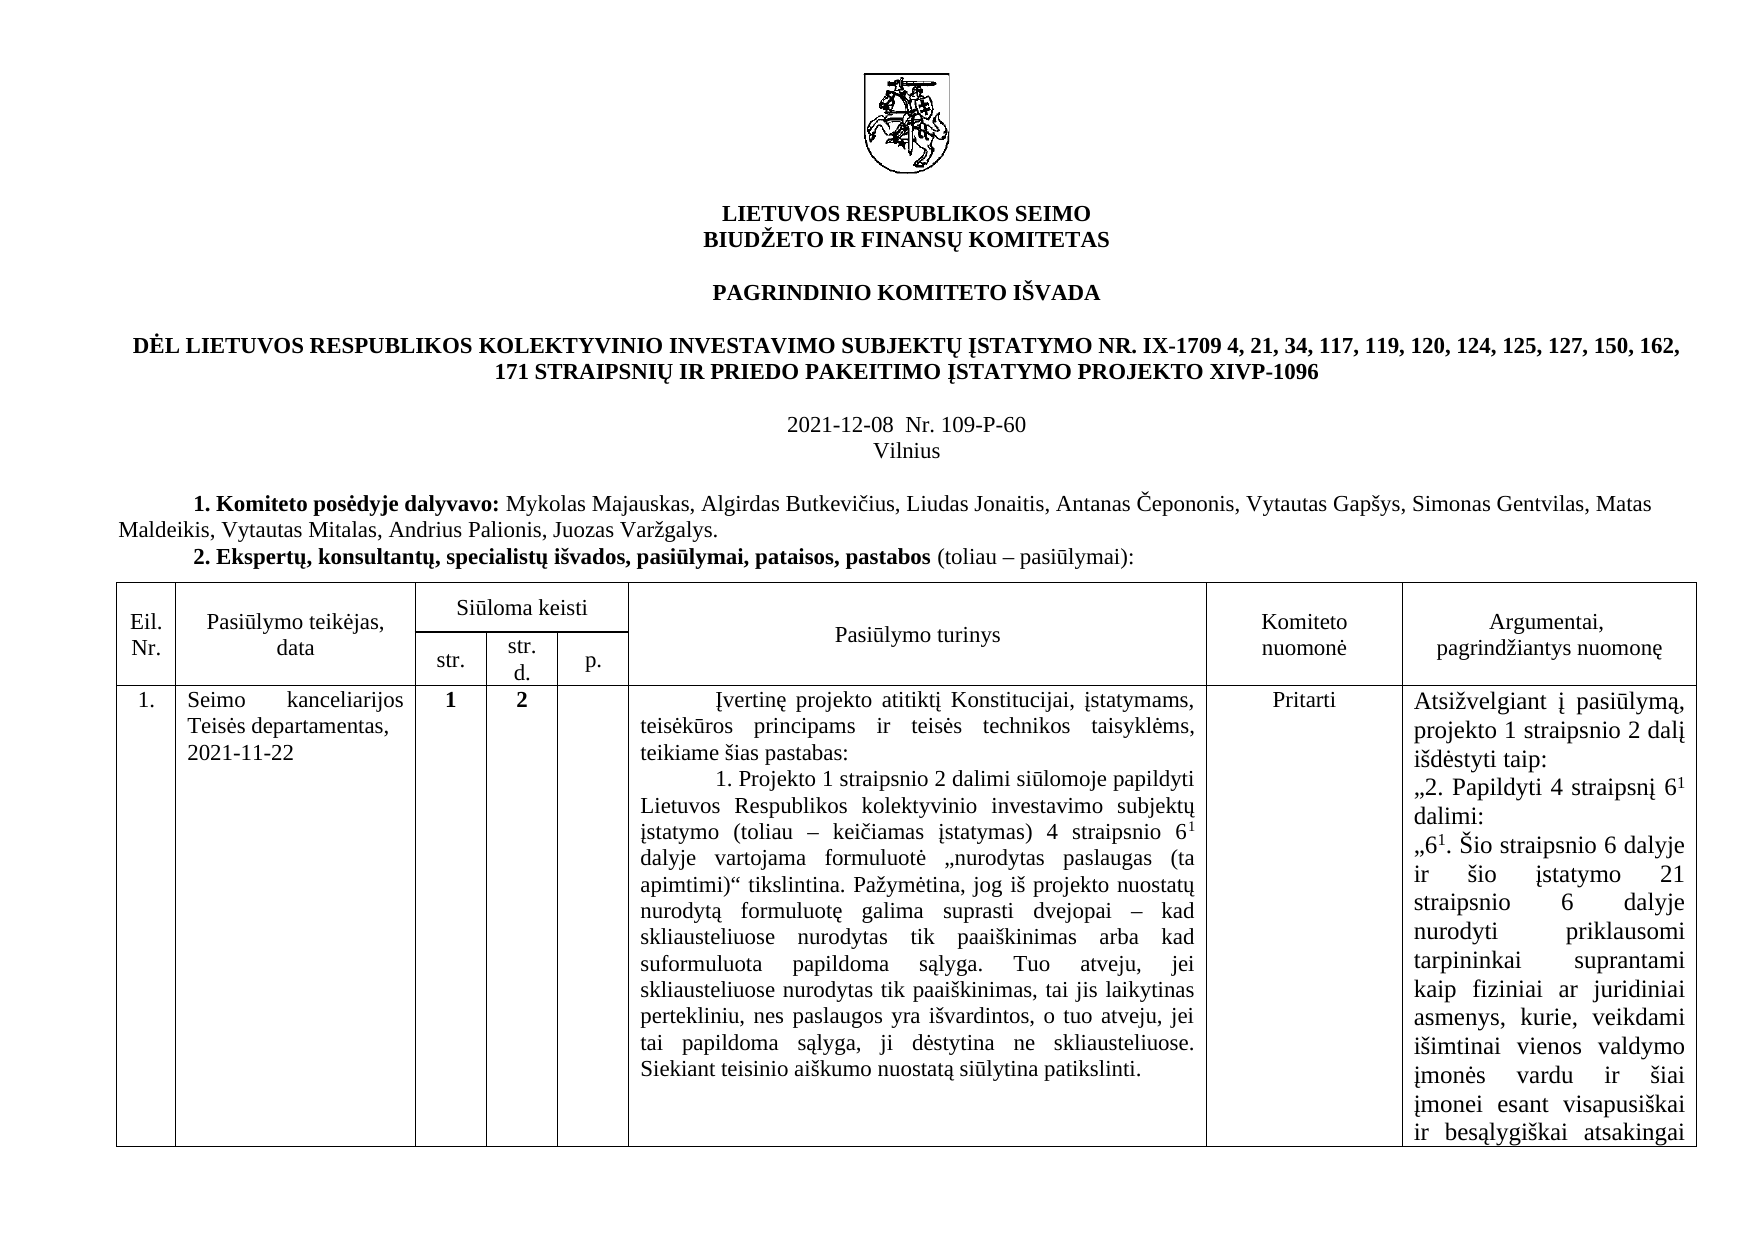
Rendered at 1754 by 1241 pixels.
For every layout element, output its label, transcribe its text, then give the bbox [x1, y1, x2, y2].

table_header Pasiūlymo teikėjas, data [176, 583, 415, 685]
table_header Argumentai, pagrindžiantys nuomonę [1403, 583, 1696, 685]
text 2021-12-08 Nr. 109-P-60 [118, 411, 1695, 437]
table_cell 1. [117, 686, 175, 1146]
subtitle 2. Ekspertų, konsultantų, specialistų išvados, pasiūlymai, pataisos, pastabos (toliau – pasiūlymai): [118, 543, 1695, 569]
table_header Eil. Nr. [117, 583, 175, 685]
table_cell str. [416, 633, 486, 685]
text LIETUVOS RESPUBLIKOS SEIMO [118, 200, 1695, 227]
table_cell Seimo kanceliarijos Teisės departamentas, 2021-11-22 [176, 686, 415, 1146]
table_cell p. [558, 633, 628, 685]
table_cell 2 [487, 686, 557, 1146]
text DĖL LIETUVOS RESPUBLIKOS KOLEKTYVINIO INVESTAVIMO SUBJEKTŲ ĮSTATYMO NR. IX-1709 4, 21, 34, 117, 119, 120, 124, 125, 127, 150, 162, 171 straipsnių IR PRIEDO PAKEITIMO ĮSTATYMO PROJEKTO XIVP-1096 [118, 332, 1695, 385]
table_cell Pritarti [1207, 686, 1402, 1146]
table_header Siūloma keisti [416, 583, 628, 631]
table_cell str. d. [487, 633, 557, 685]
text Biudžeto ir finansų komitetas [118, 227, 1695, 253]
table_cell Atsižvelgiant į pasiūlymą, projekto 1 straipsnio 2 dalį išdėstyti taip: „2. Papildyti 4 straipsnį 61 dalimi: „61. Šio straipsnio 6 dalyje ir šio įstatymo 21 straipsnio 6 dalyje nurodyti priklausomi tarpininkai suprantami kaip fiziniai ar juridiniai asmenys, kurie, veikdami išimtinai vienos valdymo įmonės vardu ir šiai įmonei esant visapusiškai ir besąlygiškai atsakingai [1403, 686, 1696, 1146]
text 1. Komiteto posėdyje dalyvavo: Mykolas Majauskas, Algirdas Butkevičius, Liudas Jonaitis, Antanas Čepononis, Vytautas Gapšys, Simonas Gentvilas, Matas Maldeikis, Vytautas Mitalas, Andrius Palionis, Juozas Varžgalys. [118, 490, 1695, 543]
table_cell Įvertinę projekto atitiktį Konstitucijai, įstatymams, teisėkūros principams ir teisės technikos taisyklėms, teikiame šias pastabas: 1. Projekto 1 straipsnio 2 dalimi siūlomoje papildyti Lietuvos Respublikos kolektyvinio investavimo subjektų įstatymo (toliau – keičiamas įstatymas) 4 straipsnio 61 dalyje vartojama formuluotė „nurodytas paslaugas (ta apimtimi)“ tikslintina. Pažymėtina, jog iš projekto nuostatų nurodytą formuluotę galima suprasti dvejopai – kad skliausteliuose nurodytas tik paaiškinimas arba kad suformuluota papildoma sąlyga. Tuo atveju, jei skliausteliuose nurodytas tik paaiškinimas, tai jis laikytinas pertekliniu, nes paslaugos yra išvardintos, o tuo atveju, jei tai papildoma sąlyga, ji dėstytina ne skliausteliuose. Siekiant teisinio aiškumo nuostatą siūlytina patikslinti. [629, 686, 1206, 1146]
table_cell [558, 686, 628, 1146]
text Vilnius [118, 437, 1695, 464]
table_header Pasiūlymo turinys [629, 583, 1206, 685]
table_header Komiteto nuomonė [1207, 583, 1402, 685]
table_cell 1 [416, 686, 486, 1146]
subtitle PAGRINDINIO KOMITETO IŠVADA [118, 279, 1695, 306]
